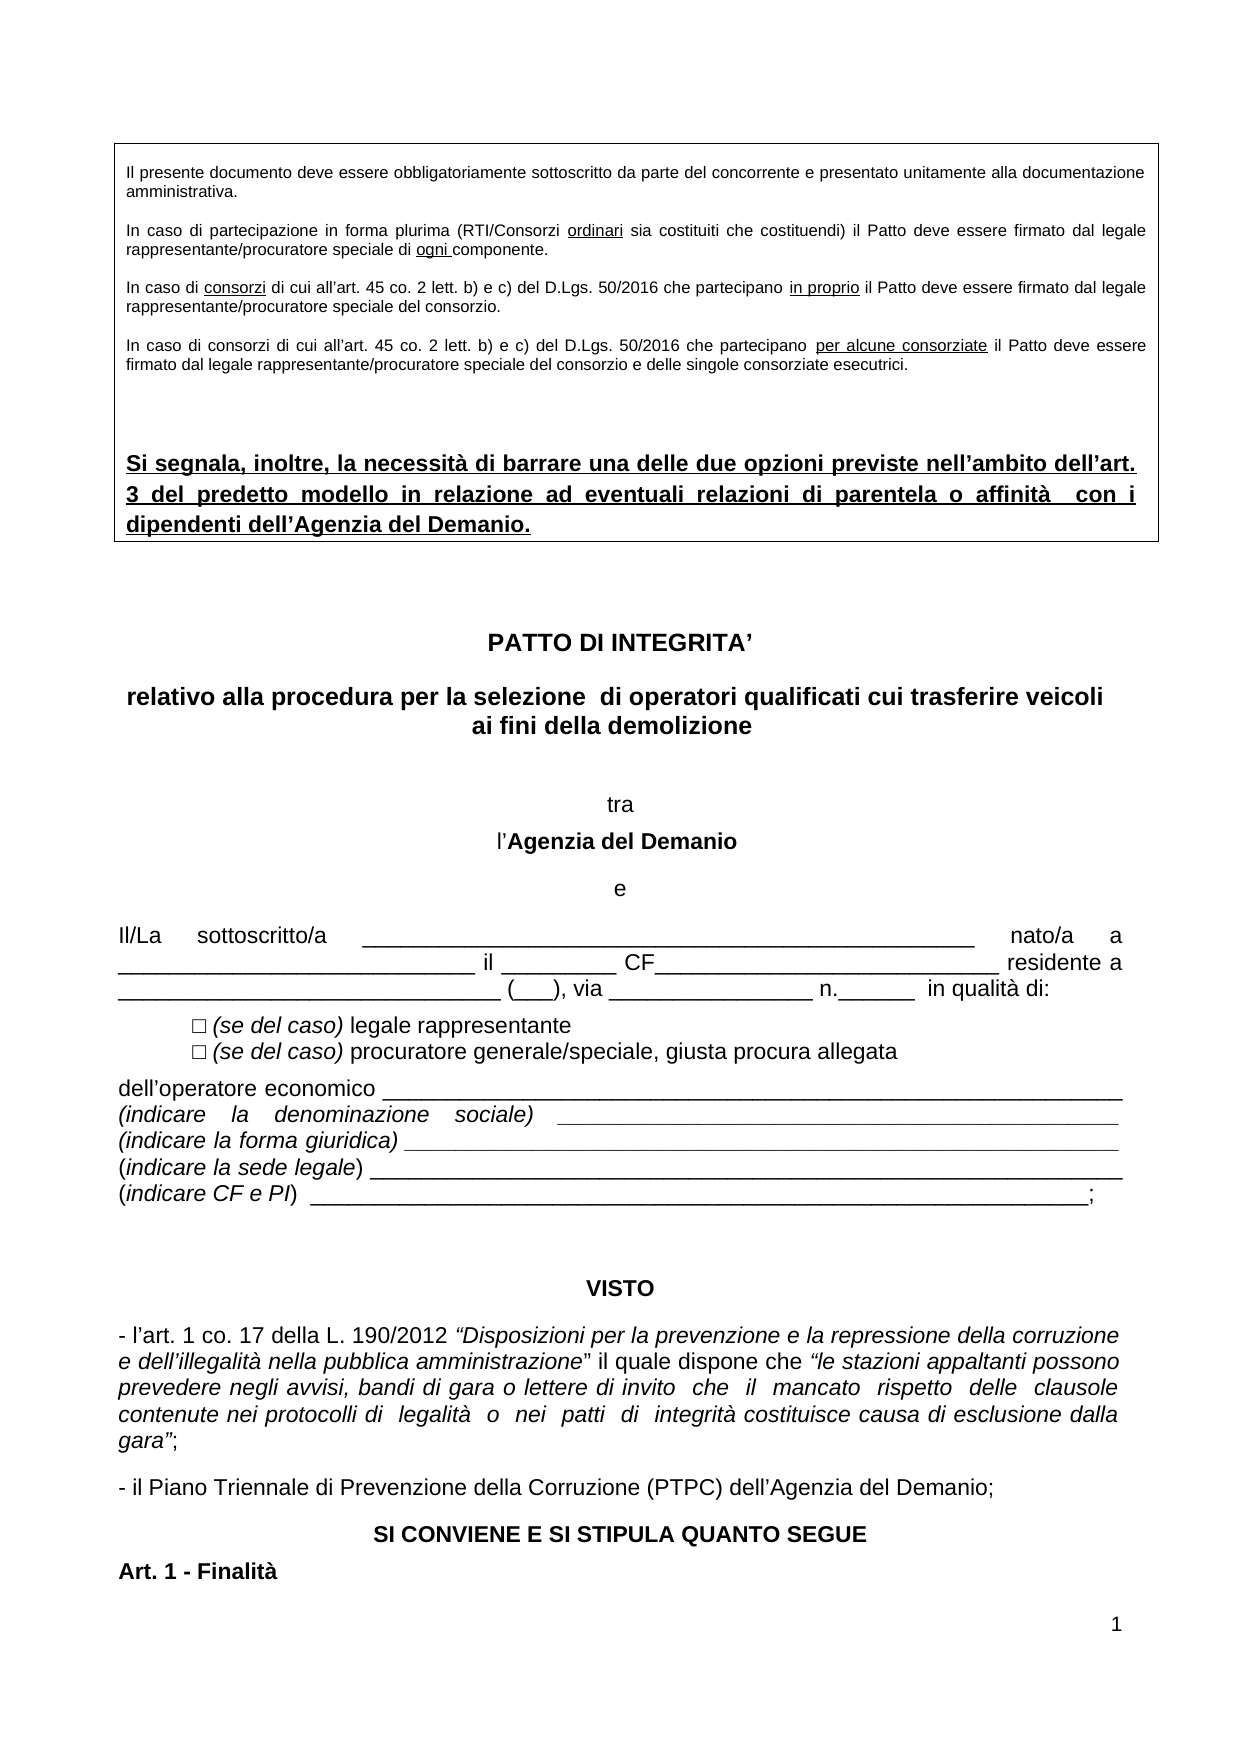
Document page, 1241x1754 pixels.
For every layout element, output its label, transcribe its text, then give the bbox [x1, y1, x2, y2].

text Art. 1 - Finalità [118, 1558, 1122, 1584]
text VISTO [118, 1274, 1122, 1301]
text tra [118, 791, 1122, 817]
text l’Agenzia del Demanio [118, 828, 1122, 854]
text PATTO DI INTEGRITA’ [118, 628, 1122, 657]
text Il/La sottoscritto/a ________________________________________________ nato/a a ____________________________ il _________ CF___________________________ residente a ______________________________ (___), via ________________ n.______ in qualità di: [118, 922, 1122, 1001]
text □ (se del caso) legale rappresentante [192, 1012, 1122, 1038]
text SI CONVIENE E SI STIPULA QUANTO SEGUE [118, 1521, 1122, 1548]
text e [118, 875, 1122, 901]
text dell’operatore economico __________________________________________________________ (indicare la denominazione sociale) ____________________________________________ (indicare la forma giuridica) ________________________________________________________ (indicare la sede legale) ___________________________________________________________ (indicare CF e PI) _____________________________________________________________; [118, 1075, 1122, 1206]
subtitle relativo alla procedura per la selezione di operatori qualificati cui trasferire veicoli ai fini della demolizione [118, 682, 1113, 739]
text □ (se del caso) procuratore generale/speciale, giusta procura allegata [192, 1038, 1122, 1064]
text - l’art. 1 co. 17 della L. 190/2012 “Disposizioni per la prevenzione e la repressione della corruzione e dell’illegalità nella pubblica amministrazione” il quale dispone che “le stazioni appaltanti possono prevedere negli avvisi, bandi di gara o lettere di invito che il mancato rispetto delle clausole contenute nei protocolli di legalità o nei patti di integrità costituisce causa di esclusione dalla gara”; [118, 1322, 1122, 1453]
table_header Il presente documento deve essere obbligatoriamente sottoscritto da parte del concorrente e presentato unitamente alla documentazione amministrativa. In caso di partecipazione in forma plurima (RTI/Consorzi ordinari sia costituiti che costituendi) il Patto deve essere firmato dal legale rappresentante/procuratore speciale di ogni componente. In caso di consorzi di cui all’art. 45 co. 2 lett. b) e c) del D.Lgs. 50/2016 che partecipano in proprio il Patto deve essere firmato dal legale rappresentante/procuratore speciale del consorzio. In caso di consorzi di cui all’art. 45 co. 2 lett. b) e c) del D.Lgs. 50/2016 che partecipano per alcune consorziate il Patto deve essere firmato dal legale rappresentante/procuratore speciale del consorzio e delle singole consorziate esecutrici. Si segnala, inoltre, la necessità di barrare una delle due opzioni previste nell’ambito dell’art. 3 del predetto modello in relazione ad eventuali relazioni di parentela o affinità con i dipendenti dell’Agenzia del Demanio. [115, 144, 1158, 541]
text - il Piano Triennale di Prevenzione della Corruzione (PTPC) dell’Agenzia del Demanio; [118, 1474, 1122, 1501]
